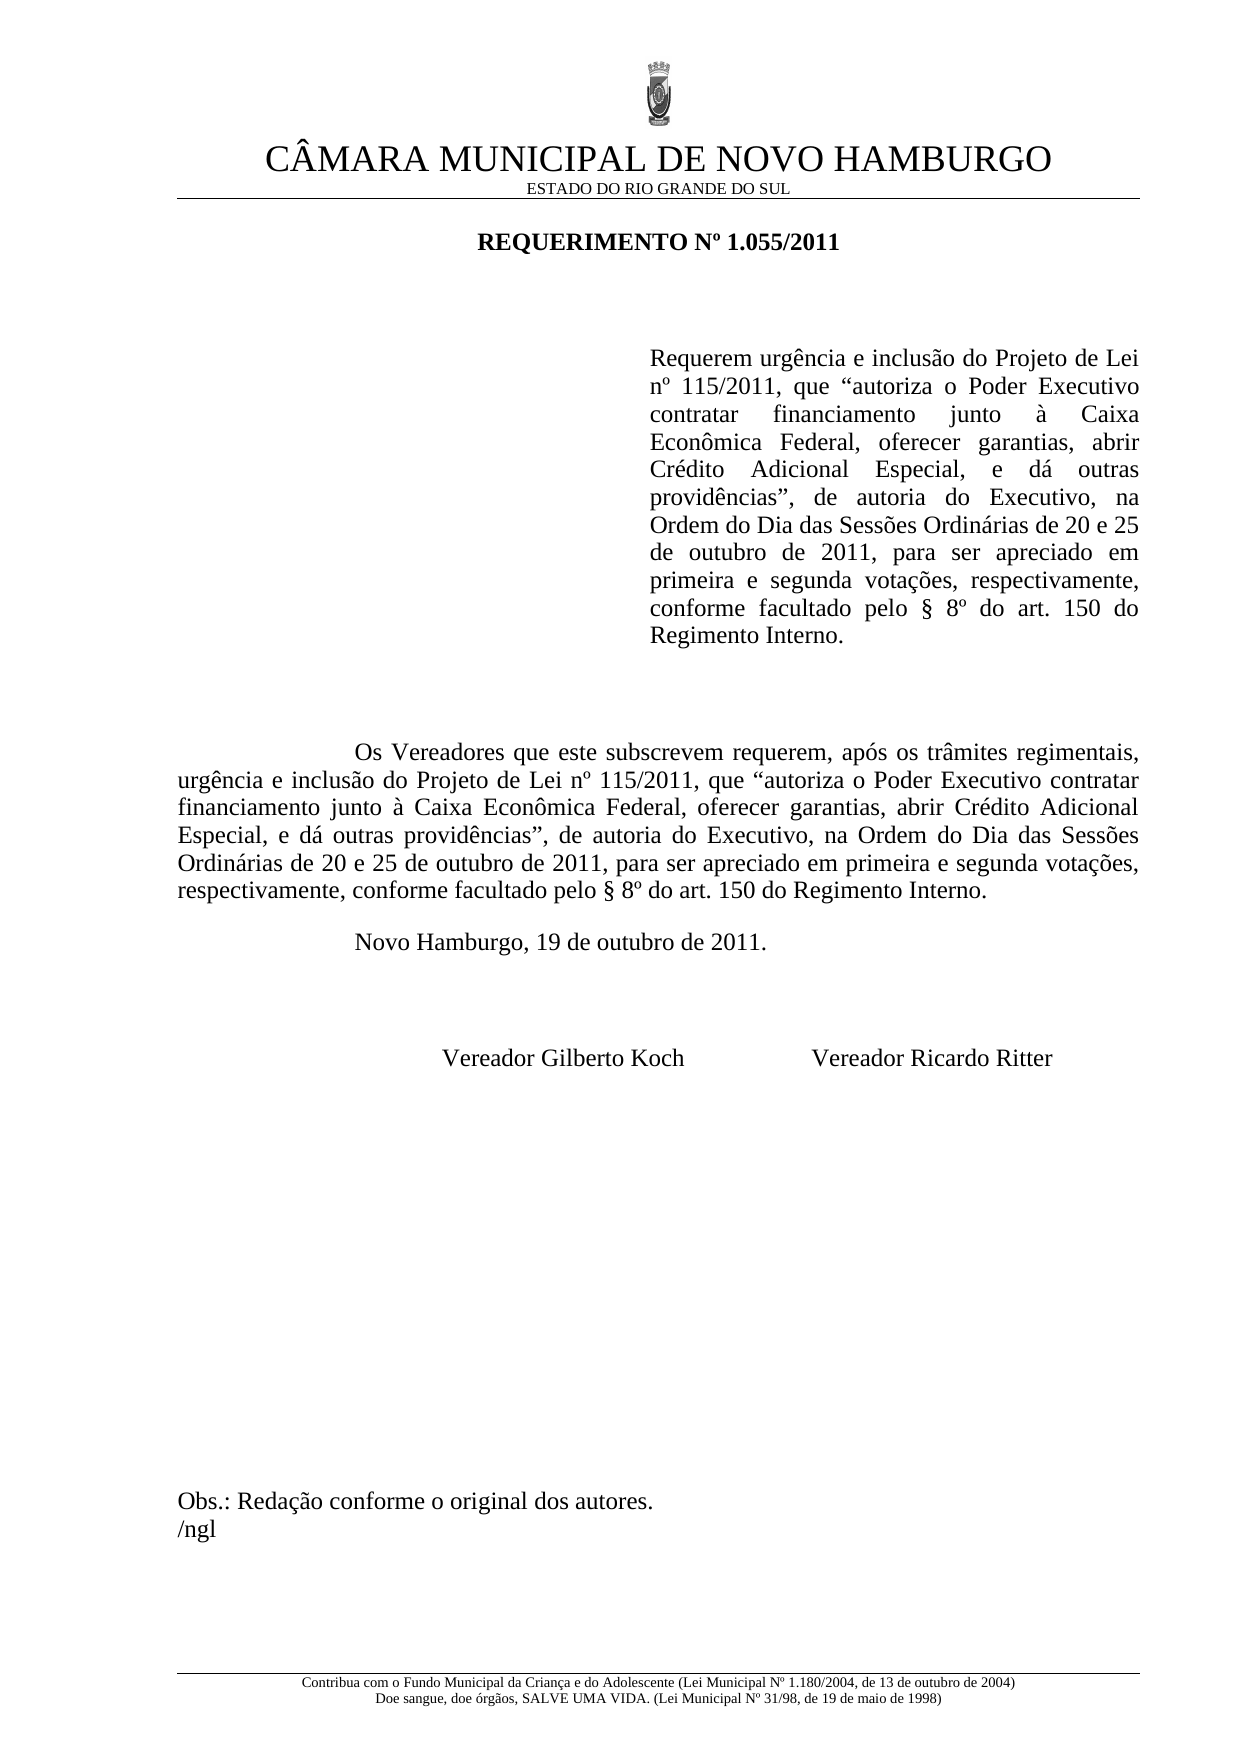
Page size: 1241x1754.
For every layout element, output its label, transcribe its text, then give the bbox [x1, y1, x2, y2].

text Novo Hamburgo, 19 de outubro de 2011. [177, 928, 1140, 956]
text REQUERIMENTO Nº 1.055/2011 [177, 228, 1140, 256]
text Os Vereadores que este subscrevem requerem, após os trâmites regimentais, urgência e inclusão do Projeto de Lei nº 115/2011, que “autoriza o Poder Executivo contratar financiamento junto à Caixa Econômica Federal, oferecer garantias, abrir Crédito Adicional Especial, e dá outras providências”, de autoria do Executivo, na Ordem do Dia das Sessões Ordinárias de 20 e 25 de outubro de 2011, para ser apreciado em primeira e segunda votações, respectivamente, conforme facultado pelo § 8º do art. 150 do Regimento Interno. [177, 738, 1140, 904]
text /ngl [177, 1515, 1140, 1543]
text Vereador Gilberto Koch Vereador Ricardo Ritter [354, 1044, 1140, 1072]
text Requerem urgência e inclusão do Projeto de Lei nº 115/2011, que “autoriza o Poder Executivo contratar financiamento junto à Caixa Econômica Federal, oferecer garantias, abrir Crédito Adicional Especial, e dá outras providências”, de autoria do Executivo, na Ordem do Dia das Sessões Ordinárias de 20 e 25 de outubro de 2011, para ser apreciado em primeira e segunda votações, respectivamente, conforme facultado pelo § 8º do art. 150 do Regimento Interno. [649, 344, 1140, 649]
text Obs.: Redação conforme o original dos autores. [177, 1487, 1140, 1515]
